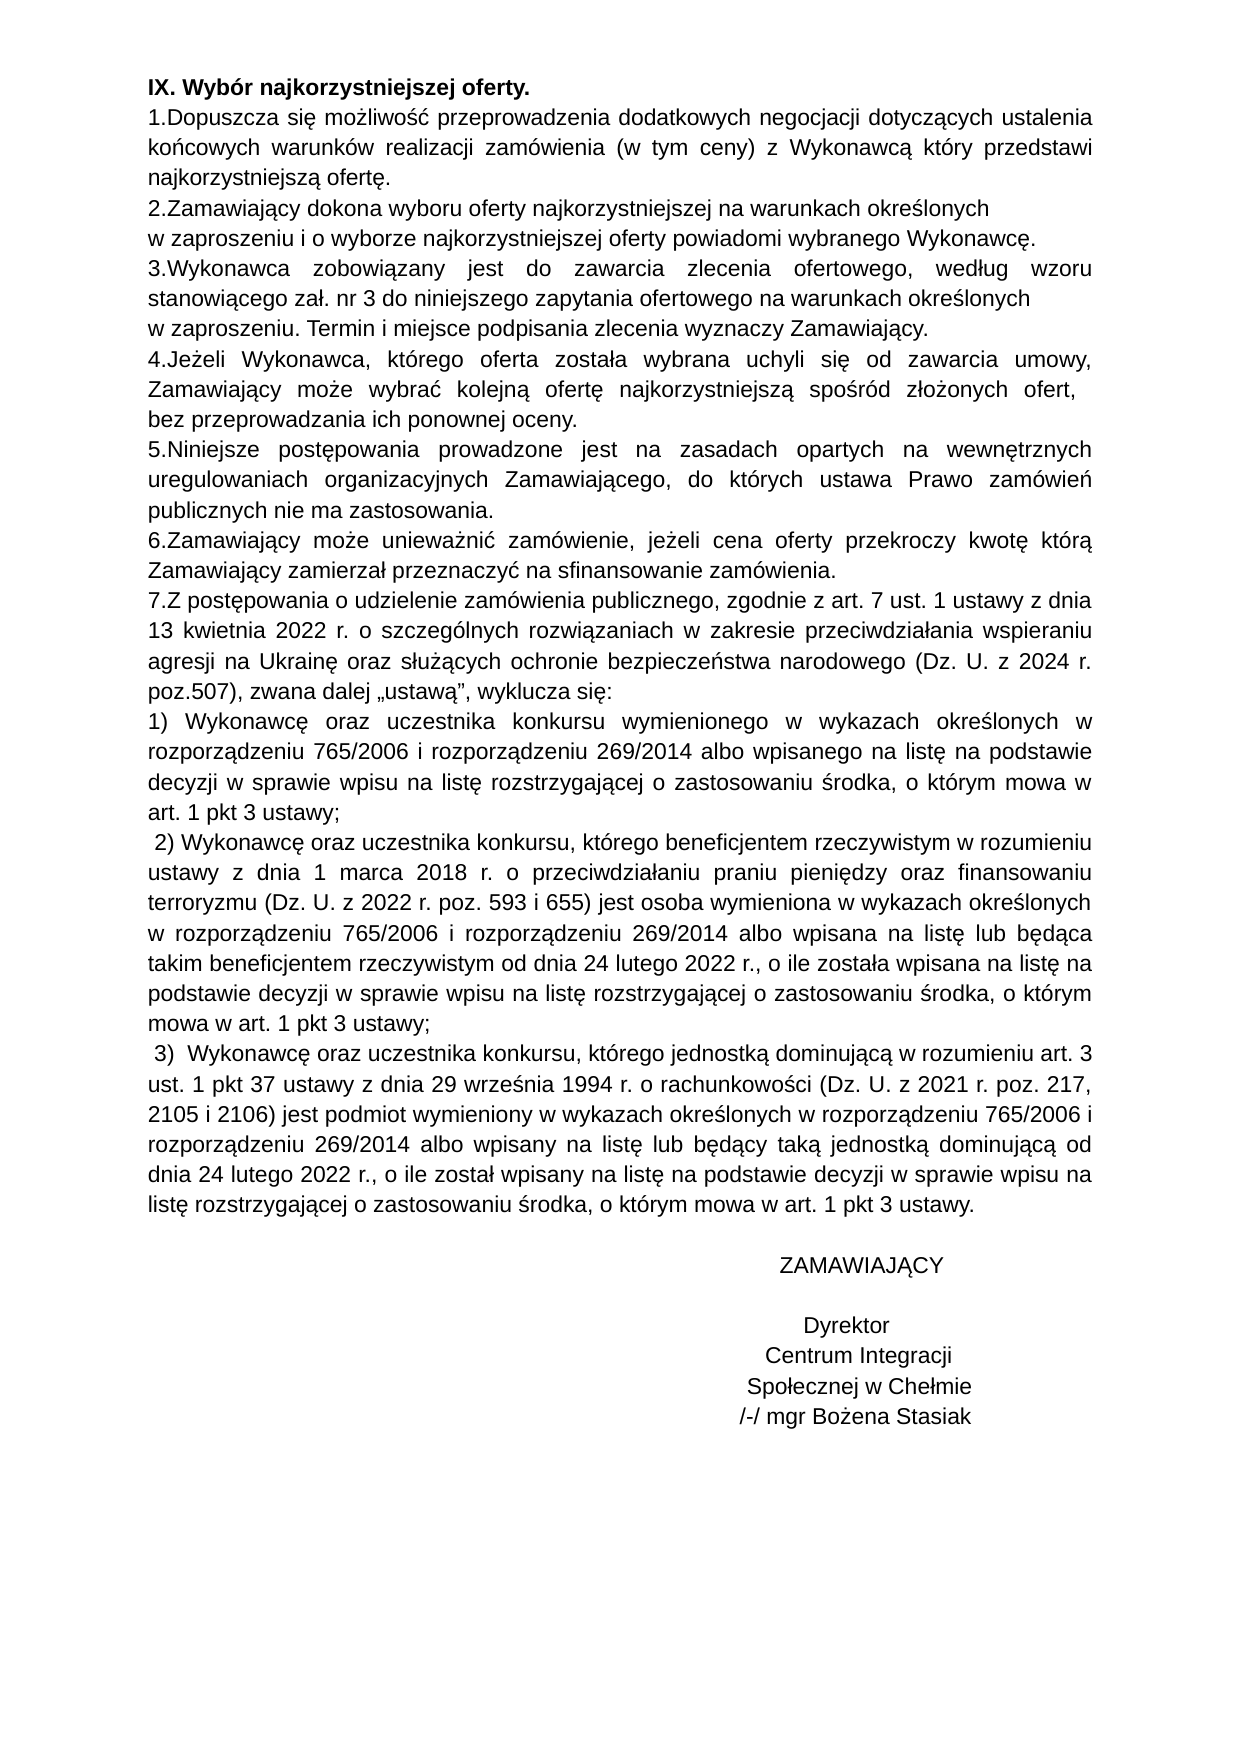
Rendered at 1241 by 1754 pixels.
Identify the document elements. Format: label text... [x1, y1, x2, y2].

text 6.Zamawiający może unieważnić zamówienie, jeżeli cena oferty przekroczy kwotę którą Zamawiający zamierzał przeznaczyć na sfinansowanie zamówienia. [148, 527, 1093, 583]
text 1.Dopuszcza się możliwość przeprowadzenia dodatkowych negocjacji dotyczących ustalenia końcowych warunków realizacji zamówienia (w tym ceny) z Wykonawcą który przedstawi najkorzystniejszą ofertę. [148, 104, 1093, 191]
text w zaproszeniu. Termin i miejsce podpisania zlecenia wyznaczy Zamawiający. [148, 315, 1093, 342]
text /-/ mgr Bożena Stasiak [148, 1403, 1093, 1429]
text IX. Wybór najkorzystniejszej oferty. [148, 74, 1093, 100]
text Centrum Integracji [148, 1342, 1093, 1369]
text 1) Wykonawcę oraz uczestnika konkursu wymienionego w wykazach określonych w rozporządzeniu 765/2006 i rozporządzeniu 269/2014 albo wpisanego na listę na podstawie decyzji w sprawie wpisu na listę rozstrzygającej o zastosowaniu środka, o którym mowa w art. 1 pkt 3 ustawy; [148, 708, 1093, 825]
text 7.Z postępowania o udzielenie zamówienia publicznego, zgodnie z art. 7 ust. 1 ustawy z dnia 13 kwietnia 2022 r. o szczególnych rozwiązaniach w zakresie przeciwdziałania wspieraniu agresji na Ukrainę oraz służących ochronie bezpieczeństwa narodowego (Dz. U. z 2024 r. poz.507), zwana dalej „ustawą”, wyklucza się: [148, 587, 1093, 704]
text Społecznej w Chełmie [664, 1373, 1093, 1399]
text w zaproszeniu i o wyborze najkorzystniejszej oferty powiadomi wybranego Wykonawcę. [148, 225, 1093, 251]
text 2) Wykonawcę oraz uczestnika konkursu, którego beneficjentem rzeczywistym w rozumieniu ustawy z dnia 1 marca 2018 r. o przeciwdziałaniu praniu pieniędzy oraz finansowaniu terroryzmu (Dz. U. z 2022 r. poz. 593 i 655) jest osoba wymieniona w wykazach określonych w rozporządzeniu 765/2006 i rozporządzeniu 269/2014 albo wpisana na listę lub będąca takim beneficjentem rzeczywistym od dnia 24 lutego 2022 r., o ile została wpisana na listę na podstawie decyzji w sprawie wpisu na listę rozstrzygającej o zastosowaniu środka, o którym mowa w art. 1 pkt 3 ustawy; [148, 829, 1093, 1037]
text Dyrektor [148, 1312, 1093, 1339]
text 3.Wykonawca zobowiązany jest do zawarcia zlecenia ofertowego, według wzoru stanowiącego zał. nr 3 do niniejszego zapytania ofertowego na warunkach określonych [148, 255, 1093, 312]
text 3) Wykonawcę oraz uczestnika konkursu, którego jednostką dominującą w rozumieniu art. 3 ust. 1 pkt 37 ustawy z dnia 29 września 1994 r. o rachunkowości (Dz. U. z 2021 r. poz. 217, 2105 i 2106) jest podmiot wymieniony w wykazach określonych w rozporządzeniu 765/2006 i rozporządzeniu 269/2014 albo wpisany na listę lub będący taką jednostką dominującą od dnia 24 lutego 2022 r., o ile został wpisany na listę na podstawie decyzji w sprawie wpisu na listę rozstrzygającej o zastosowaniu środka, o którym mowa w art. 1 pkt 3 ustawy. [148, 1040, 1093, 1218]
text 4.Jeżeli Wykonawca, którego oferta została wybrana uchyli się od zawarcia umowy, Zamawiający może wybrać kolejną ofertę najkorzystniejszą spośród złożonych ofert, bez przeprowadzania ich ponownej oceny. [148, 346, 1093, 432]
text 5.Niniejsze postępowania prowadzone jest na zasadach opartych na wewnętrznych uregulowaniach organizacyjnych Zamawiającego, do których ustawa Prawo zamówień publicznych nie ma zastosowania. [148, 436, 1093, 523]
text 2.Zamawiający dokona wyboru oferty najkorzystniejszej na warunkach określonych [148, 194, 1093, 221]
text ZAMAWIAJĄCY [148, 1252, 1093, 1278]
